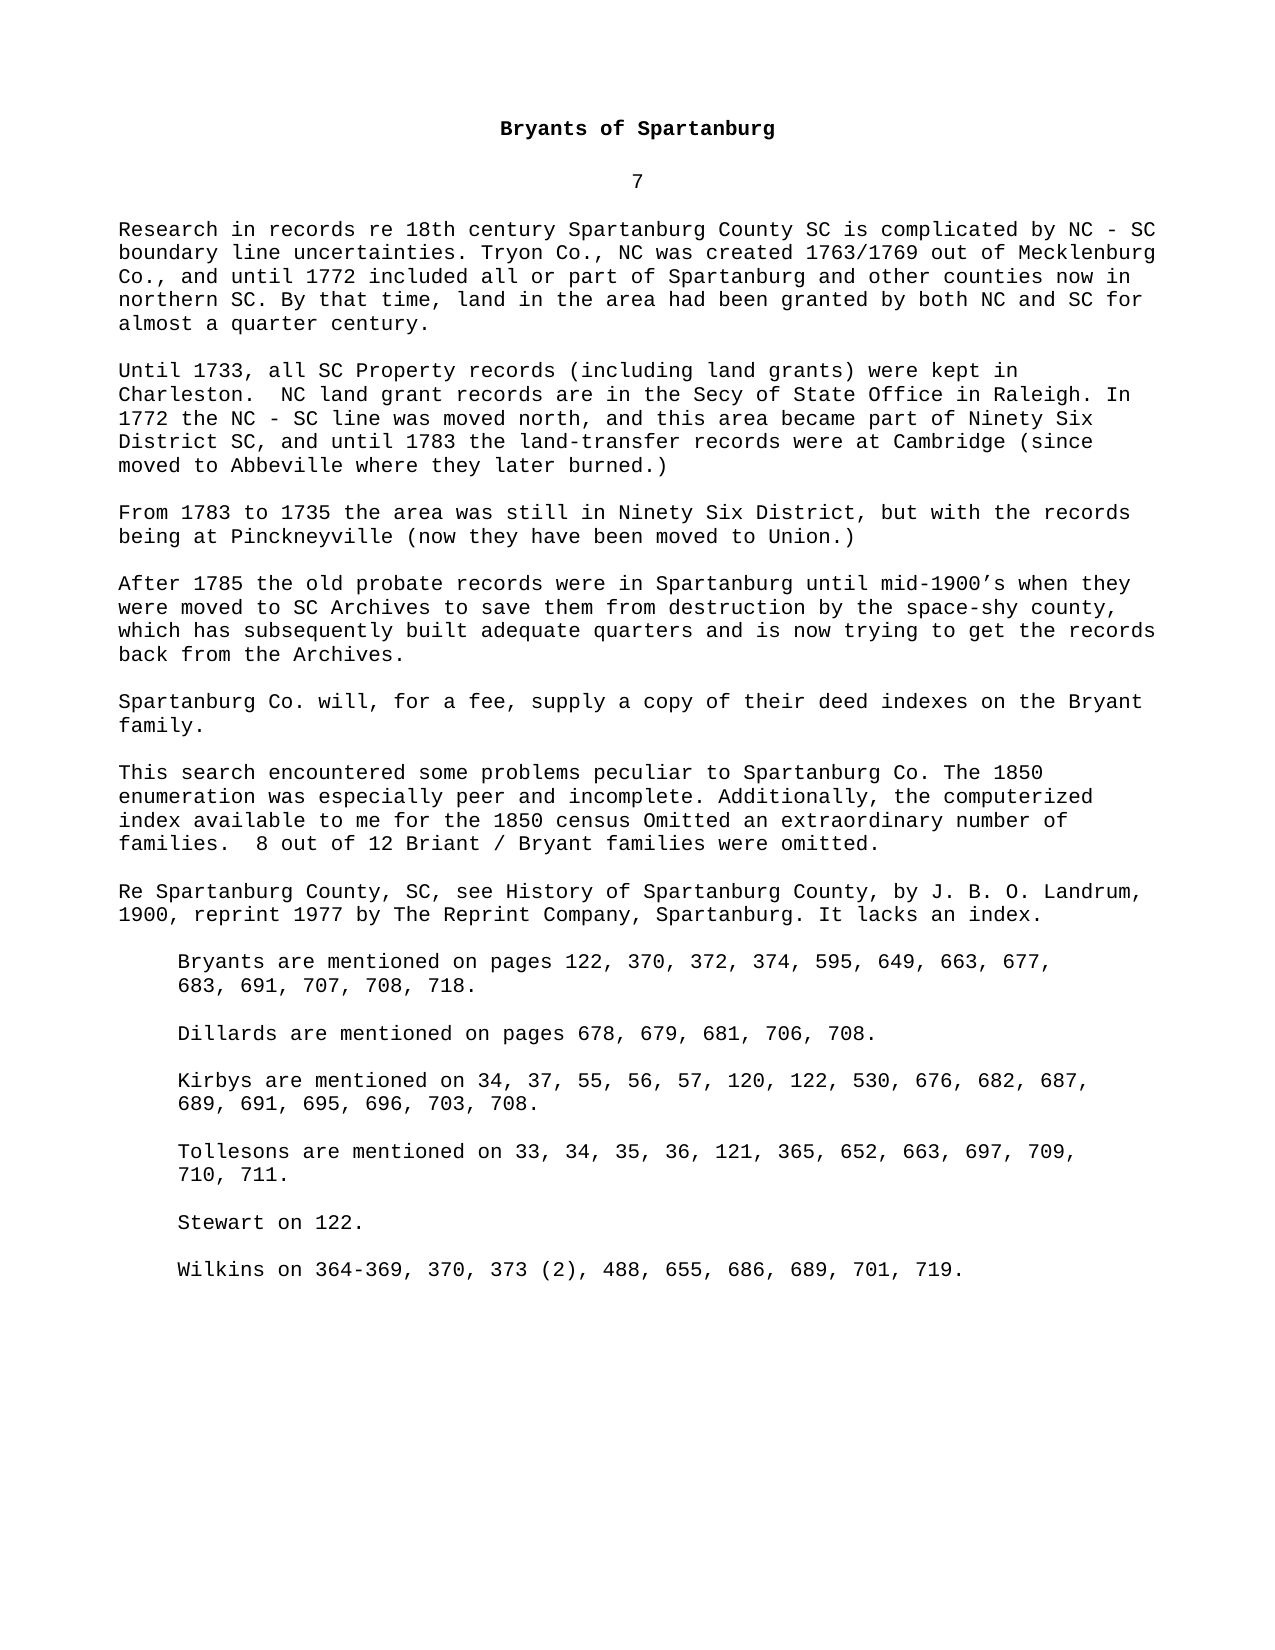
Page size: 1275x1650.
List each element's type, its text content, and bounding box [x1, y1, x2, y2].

text From 1783 to 1735 the area was still in Ninety Six District, but with the records being at Pinckneyville (now they have been moved to Union.) [118, 502, 1157, 549]
text Bryants are mentioned on pages 122, 370, 372, 374, 595, 649, 663, 677, 683, 691, 707, 708, 718. [177, 952, 1098, 999]
text Research in records re 18th century Spartanburg County SC is complicated by NC - SC boundary line uncertainties. Tryon Co., NC was created 1763/1769 out of Mecklenburg Co., and until 1772 included all or part of Spartanburg and other counties now in northern SC. By that time, land in the area had been granted by both NC and SC for almost a quarter century. [118, 218, 1157, 337]
text Tollesons are mentioned on 33, 34, 35, 36, 121, 365, 652, 663, 697, 709, 710, 711. [177, 1141, 1098, 1188]
text Wilkins on 364-369, 370, 373 (2), 488, 655, 686, 689, 701, 719. [177, 1259, 1098, 1283]
text 7 [118, 171, 1157, 195]
text Dillards are mentioned on pages 678, 679, 681, 706, 708. [177, 1022, 1098, 1046]
text After 1785 the old probate records were in Spartanburg until mid-1900’s when they were moved to SC Archives to save them from destruction by the space-shy county, which has subsequently built adequate quarters and is now trying to get the records back from the Archives. [118, 573, 1157, 668]
text Until 1733, all SC Property records (including land grants) were kept in Charleston. NC land grant records are in the Secy of State Office in Raleigh. In 1772 the NC - SC line was moved north, and this area became part of Ninety Six District SC, and until 1783 the land-transfer records were at Cambridge (since moved to Abbeville where they later burned.) [118, 360, 1157, 479]
text Spartanburg Co. will, for a fee, supply a copy of their deed indexes on the Bryant family. [118, 691, 1157, 739]
text Kirbys are mentioned on 34, 37, 55, 56, 57, 120, 122, 530, 676, 682, 687, 689, 691, 695, 696, 703, 708. [177, 1070, 1098, 1117]
text Stewart on 122. [177, 1212, 1098, 1235]
text This search encountered some problems peculiar to Spartanburg Co. The 1850 enumeration was especially peer and incomplete. Additionally, the computerized index available to me for the 1850 census Omitted an extraordinary number of families. 8 out of 12 Briant / Bryant families were omitted. [118, 762, 1157, 857]
text Re Spartanburg County, SC, see History of Spartanburg County, by J. B. O. Landrum, 1900, reprint 1977 by The Reprint Company, Spartanburg. It lacks an index. [118, 881, 1157, 928]
